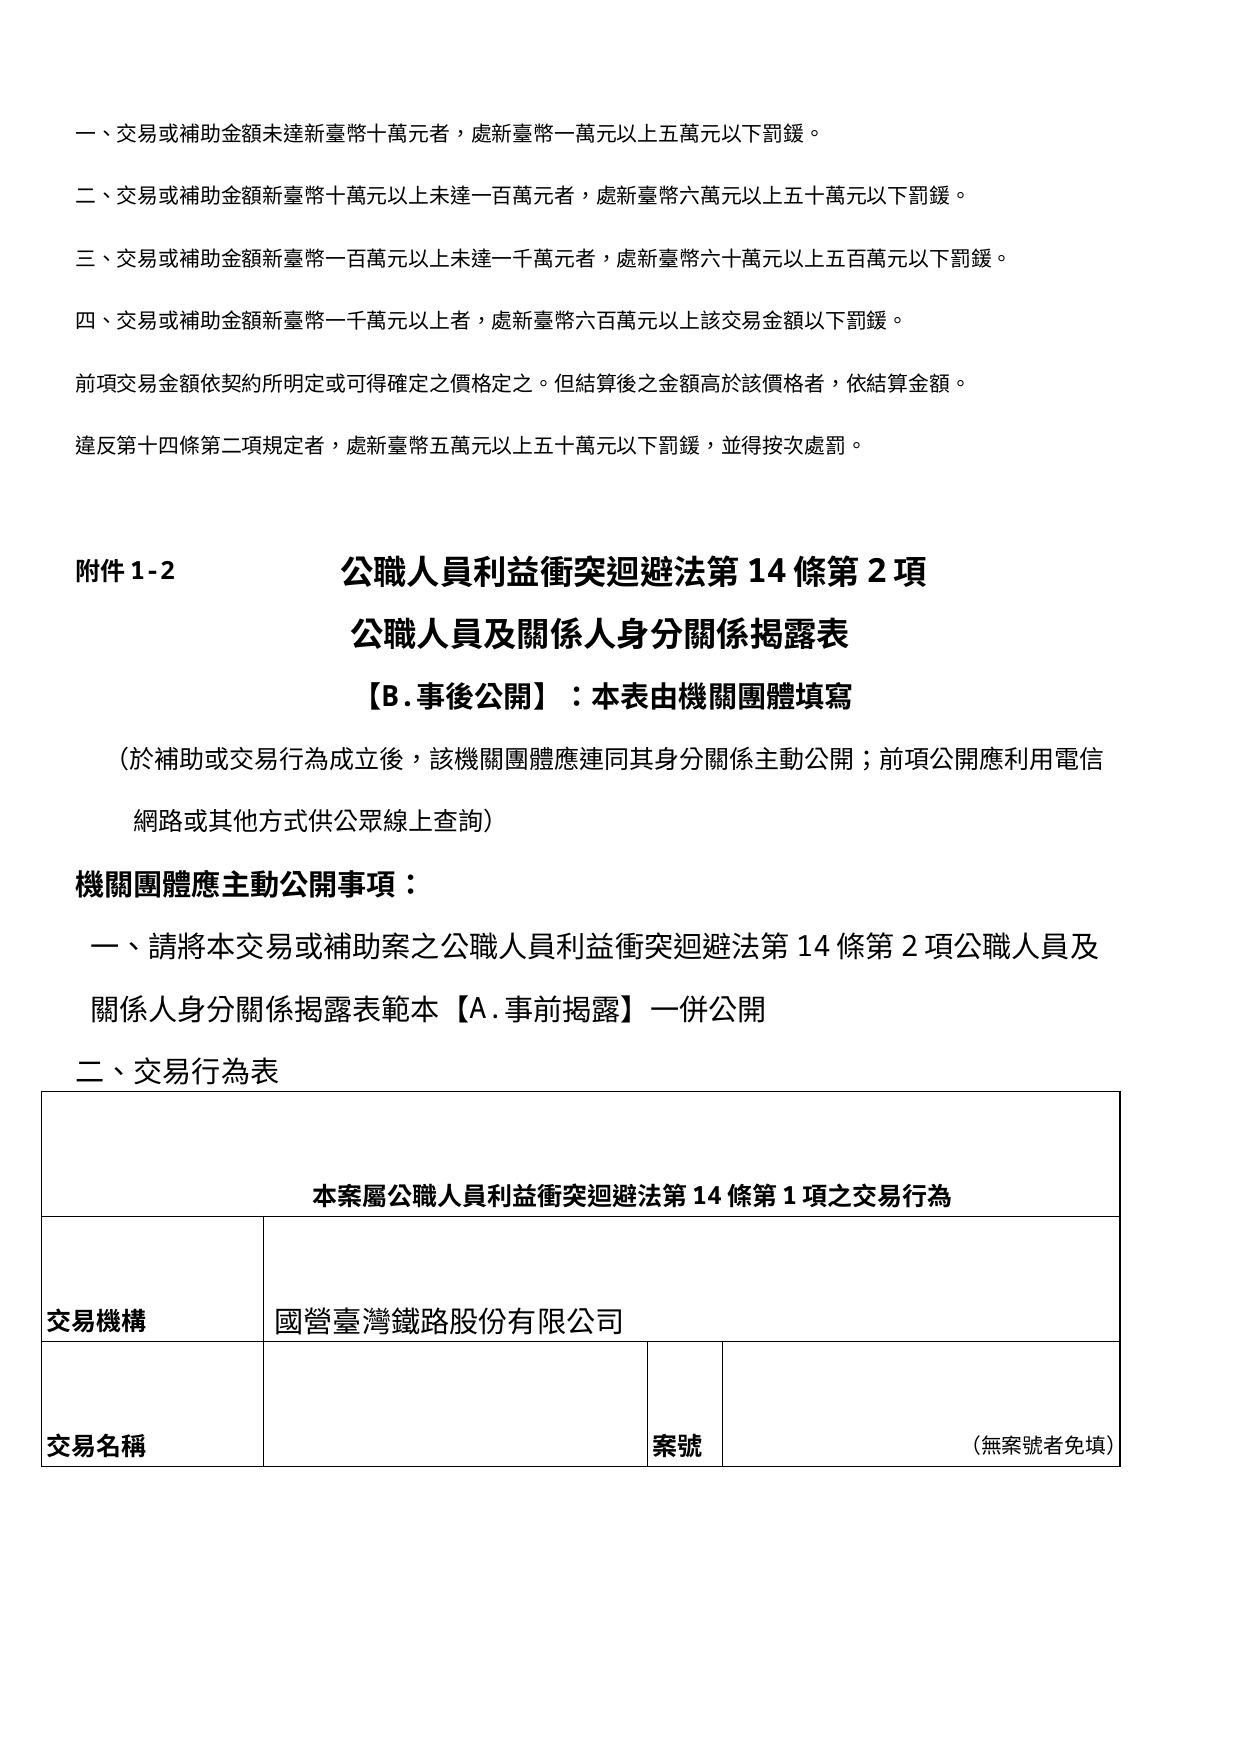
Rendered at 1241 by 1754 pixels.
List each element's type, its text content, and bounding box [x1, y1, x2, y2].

table_header 本案屬公職人員利益衝突迴避法第14條第1項之交易行為 [42, 1092, 1119, 1216]
table_cell [264, 1342, 647, 1466]
text 公職人員及關係人身分關係揭露表 [75, 591, 1125, 653]
text 違反第十四條第二項規定者，處新臺幣五萬元以上五十萬元以下罰鍰，並得按次處罰。 [75, 403, 1125, 466]
text （於補助或交易行為成立後，該機關團體應連同其身分關係主動公開；前項公開應利用電信網路或其他方式供公眾線上查詢） [104, 716, 1125, 841]
text 附件1-2 公職人員利益衝突迴避法第14條第2項 [75, 528, 1125, 591]
table_cell 案號 [648, 1342, 722, 1466]
text 四、交易或補助金額新臺幣一千萬元以上者，處新臺幣六百萬元以上該交易金額以下罰鍰。 [75, 278, 1125, 341]
text 機關團體應主動公開事項： [75, 841, 1125, 903]
text 【B.事後公開】：本表由機關團體填寫 [0, 653, 1234, 716]
table_cell 交易名稱 [42, 1342, 263, 1466]
text 二、交易行為表 [75, 1028, 1234, 1091]
table_cell 國營臺灣鐵路股份有限公司 [264, 1217, 1119, 1341]
text 一、交易或補助金額未達新臺幣十萬元者，處新臺幣一萬元以上五萬元以下罰鍰。 [75, 91, 1125, 153]
table_cell （無案號者免填） [723, 1342, 1119, 1466]
text 一、請將本交易或補助案之公職人員利益衝突迴避法第14條第2項公職人員及關係人身分關係揭露表範本【A.事前揭露】一併公開 [31, 903, 1125, 1028]
table_cell 交易機構 [42, 1217, 263, 1341]
text 三、交易或補助金額新臺幣一百萬元以上未達一千萬元者，處新臺幣六十萬元以上五百萬元以下罰鍰。 [75, 216, 1125, 278]
text 前項交易金額依契約所明定或可得確定之價格定之。但結算後之金額高於該價格者，依結算金額。 [75, 341, 1125, 403]
text 二、交易或補助金額新臺幣十萬元以上未達一百萬元者，處新臺幣六萬元以上五十萬元以下罰鍰。 [75, 153, 1125, 216]
